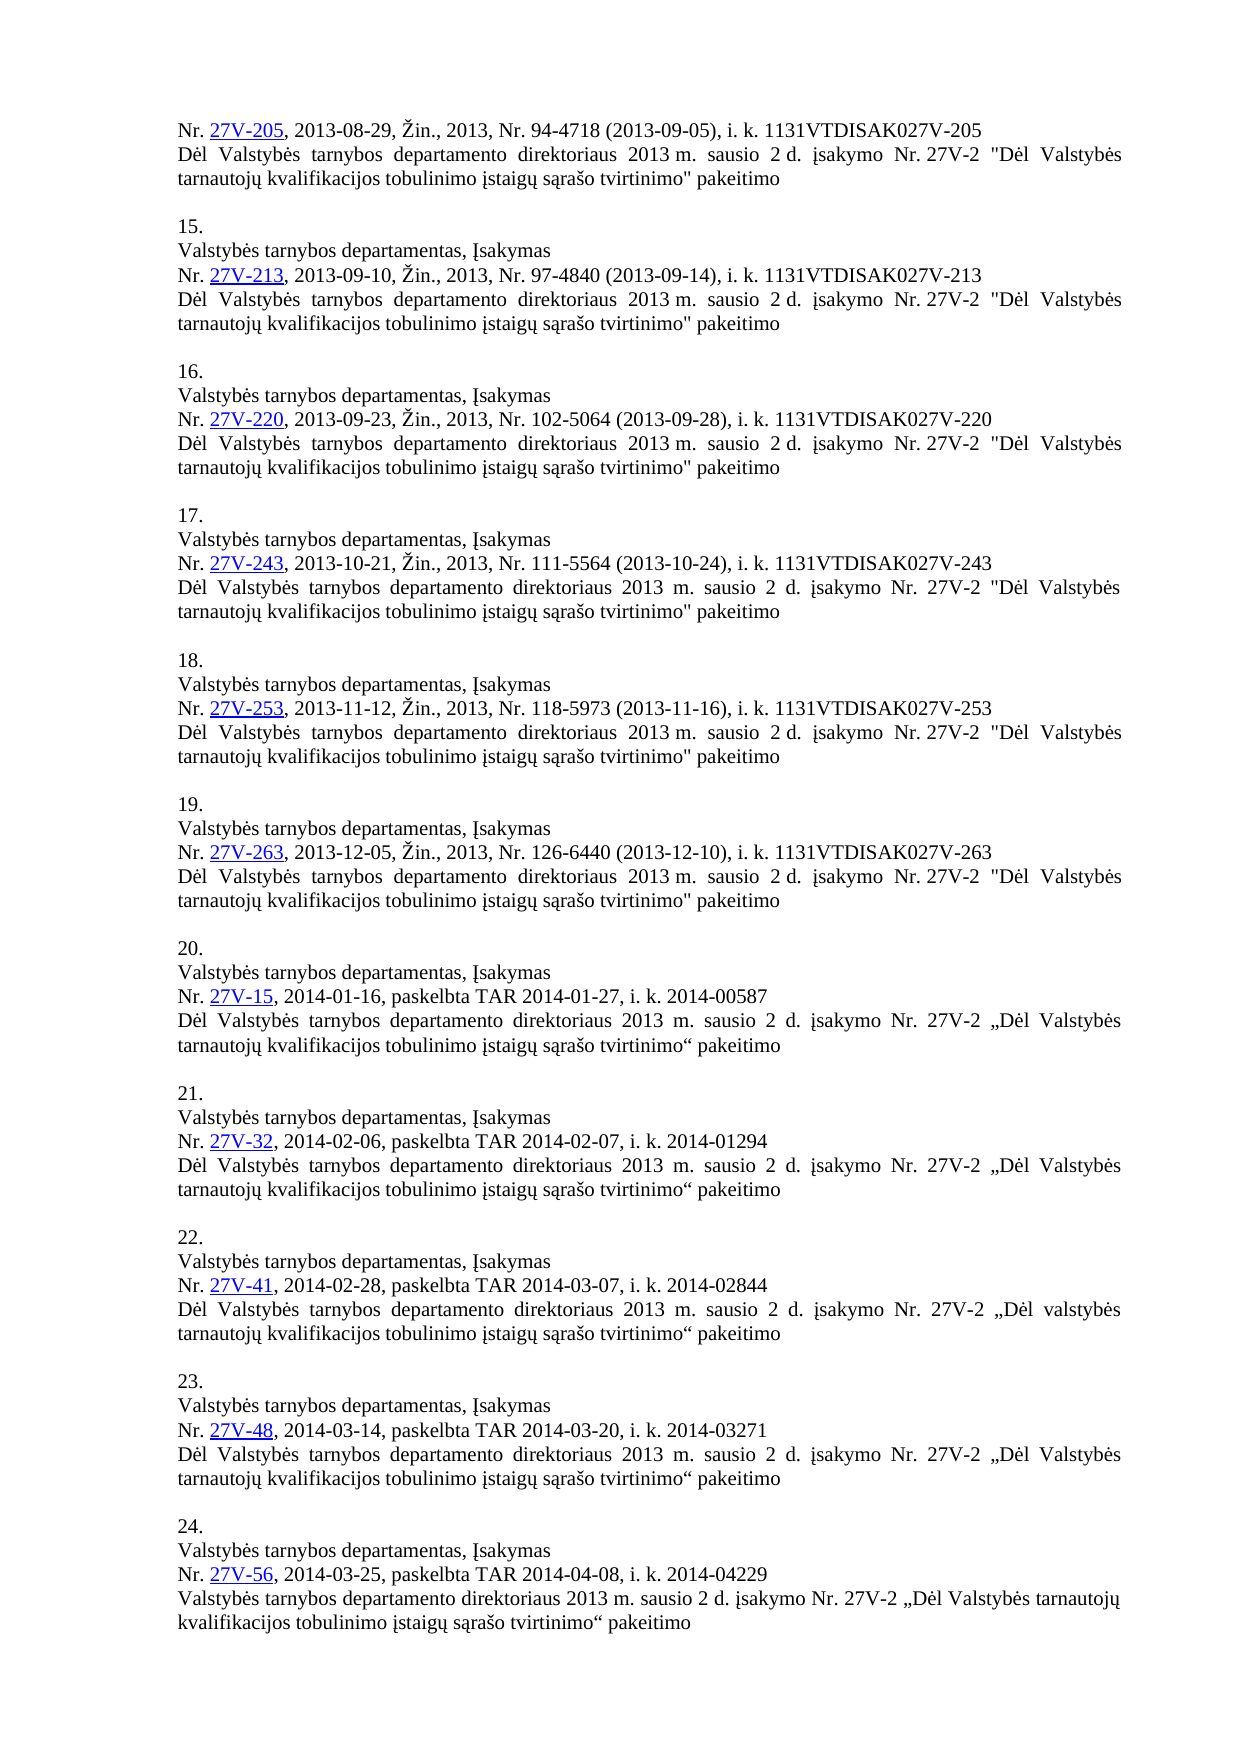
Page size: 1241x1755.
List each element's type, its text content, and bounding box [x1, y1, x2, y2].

text 23. [177, 1369, 1122, 1393]
text Valstybės tarnybos departamentas, Įsakymas [177, 238, 1122, 262]
text Dėl Valstybės tarnybos departamento direktoriaus 2013 m. sausio 2 d. įsakymo Nr. 27V-2 "Dėl Valstybės tarnautojų kvalifikacijos tobulinimo įstaigų sąrašo tvirtinimo" pakeitimo [177, 864, 1122, 912]
text 18. [177, 647, 1122, 672]
text Dėl Valstybės tarnybos departamento direktoriaus 2013 m. sausio 2 d. įsakymo Nr. 27V-2 "Dėl Valstybės tarnautojų kvalifikacijos tobulinimo įstaigų sąrašo tvirtinimo" pakeitimo [177, 575, 1122, 623]
text 21. [177, 1081, 1122, 1105]
text Dėl Valstybės tarnybos departamento direktoriaus 2013 m. sausio 2 d. įsakymo Nr. 27V-2 "Dėl Valstybės tarnautojų kvalifikacijos tobulinimo įstaigų sąrašo tvirtinimo" pakeitimo [177, 287, 1122, 335]
text Nr. 27V-32, 2014-02-06, paskelbta TAR 2014-02-07, i. k. 2014-01294 [177, 1129, 1122, 1153]
text Nr. 27V-253, 2013-11-12, Žin., 2013, Nr. 118-5973 (2013-11-16), i. k. 1131VTDISAK027V-253 [177, 696, 1122, 720]
text Nr. 27V-56, 2014-03-25, paskelbta TAR 2014-04-08, i. k. 2014-04229 [177, 1562, 1122, 1586]
text Valstybės tarnybos departamentas, Įsakymas [177, 1249, 1122, 1273]
text Valstybės tarnybos departamentas, Įsakymas [177, 960, 1122, 984]
text 22. [177, 1225, 1122, 1249]
text Nr. 27V-48, 2014-03-14, paskelbta TAR 2014-03-20, i. k. 2014-03271 [177, 1417, 1122, 1442]
text Valstybės tarnybos departamentas, Įsakymas [177, 1105, 1122, 1129]
text 17. [177, 503, 1122, 527]
text Valstybės tarnybos departamentas, Įsakymas [177, 816, 1122, 840]
text Dėl Valstybės tarnybos departamento direktoriaus 2013 m. sausio 2 d. įsakymo Nr. 27V-2 „Dėl valstybės tarnautojų kvalifikacijos tobulinimo įstaigų sąrašo tvirtinimo“ pakeitimo [177, 1297, 1122, 1345]
text Dėl Valstybės tarnybos departamento direktoriaus 2013 m. sausio 2 d. įsakymo Nr. 27V-2 "Dėl Valstybės tarnautojų kvalifikacijos tobulinimo įstaigų sąrašo tvirtinimo" pakeitimo [177, 142, 1122, 190]
text Dėl Valstybės tarnybos departamento direktoriaus 2013 m. sausio 2 d. įsakymo Nr. 27V-2 „Dėl Valstybės tarnautojų kvalifikacijos tobulinimo įstaigų sąrašo tvirtinimo“ pakeitimo [177, 1153, 1122, 1201]
text Nr. 27V-220, 2013-09-23, Žin., 2013, Nr. 102-5064 (2013-09-28), i. k. 1131VTDISAK027V-220 [177, 407, 1122, 431]
text Nr. 27V-243, 2013-10-21, Žin., 2013, Nr. 111-5564 (2013-10-24), i. k. 1131VTDISAK027V-243 [177, 551, 1122, 575]
text 24. [177, 1514, 1122, 1538]
text Nr. 27V-205, 2013-08-29, Žin., 2013, Nr. 94-4718 (2013-09-05), i. k. 1131VTDISAK027V-205 [177, 118, 1122, 142]
text Valstybės tarnybos departamentas, Įsakymas [177, 527, 1122, 551]
text Valstybės tarnybos departamentas, Įsakymas [177, 672, 1122, 696]
text Valstybės tarnybos departamento direktoriaus 2013 m. sausio 2 d. įsakymo Nr. 27V-2 „Dėl Valstybės tarnautojų kvalifikacijos tobulinimo įstaigų sąrašo tvirtinimo“ pakeitimo [177, 1586, 1122, 1634]
text 15. [177, 214, 1122, 238]
text Dėl Valstybės tarnybos departamento direktoriaus 2013 m. sausio 2 d. įsakymo Nr. 27V-2 „Dėl Valstybės tarnautojų kvalifikacijos tobulinimo įstaigų sąrašo tvirtinimo“ pakeitimo [177, 1008, 1122, 1057]
text 19. [177, 792, 1122, 816]
text Dėl Valstybės tarnybos departamento direktoriaus 2013 m. sausio 2 d. įsakymo Nr. 27V-2 „Dėl Valstybės tarnautojų kvalifikacijos tobulinimo įstaigų sąrašo tvirtinimo“ pakeitimo [177, 1442, 1122, 1490]
text Dėl Valstybės tarnybos departamento direktoriaus 2013 m. sausio 2 d. įsakymo Nr. 27V-2 "Dėl Valstybės tarnautojų kvalifikacijos tobulinimo įstaigų sąrašo tvirtinimo" pakeitimo [177, 720, 1122, 768]
text Nr. 27V-41, 2014-02-28, paskelbta TAR 2014-03-07, i. k. 2014-02844 [177, 1273, 1122, 1297]
text Nr. 27V-263, 2013-12-05, Žin., 2013, Nr. 126-6440 (2013-12-10), i. k. 1131VTDISAK027V-263 [177, 840, 1122, 864]
text Dėl Valstybės tarnybos departamento direktoriaus 2013 m. sausio 2 d. įsakymo Nr. 27V-2 "Dėl Valstybės tarnautojų kvalifikacijos tobulinimo įstaigų sąrašo tvirtinimo" pakeitimo [177, 431, 1122, 479]
text Valstybės tarnybos departamentas, Įsakymas [177, 1393, 1122, 1417]
text 20. [177, 936, 1122, 960]
text Valstybės tarnybos departamentas, Įsakymas [177, 383, 1122, 407]
text Valstybės tarnybos departamentas, Įsakymas [177, 1538, 1122, 1562]
text Nr. 27V-15, 2014-01-16, paskelbta TAR 2014-01-27, i. k. 2014-00587 [177, 984, 1122, 1008]
text Nr. 27V-213, 2013-09-10, Žin., 2013, Nr. 97-4840 (2013-09-14), i. k. 1131VTDISAK027V-213 [177, 262, 1122, 287]
text 16. [177, 359, 1122, 383]
